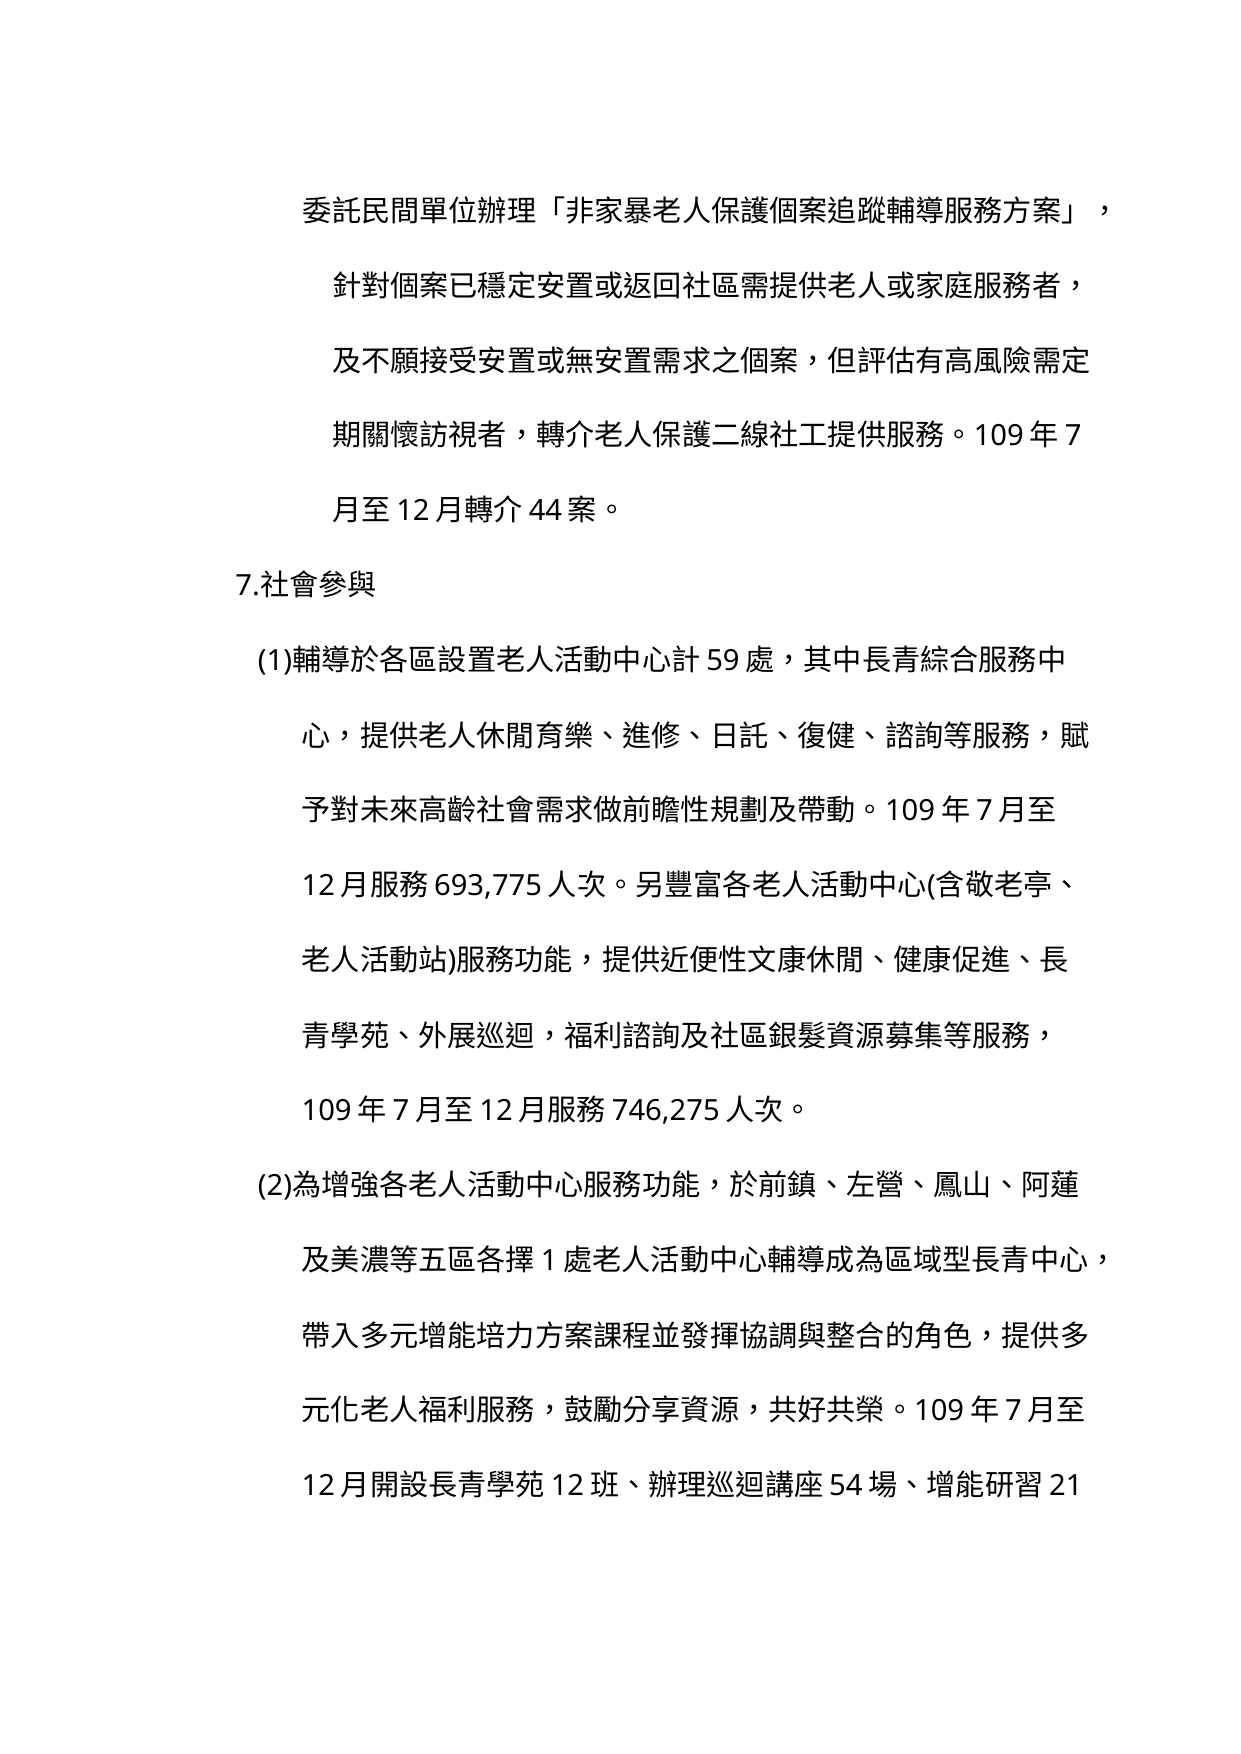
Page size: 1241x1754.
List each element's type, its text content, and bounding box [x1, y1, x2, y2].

text (1)輔導於各區設置老人活動中心計59處，其中長青綜合服務中心，提供老人休閒育樂、進修、日託、復健、諮詢等服務，賦予對未來高齡社會需求做前瞻性規劃及帶動。109年7月至12月服務693,775人次。另豐富各老人活動中心(含敬老亭、老人活動站)服務功能，提供近便性文康休閒、健康促進、長青學苑、外展巡迴，福利諮詢及社區銀髮資源募集等服務，109年7月至12月服務746,275人次。 [258, 614, 1092, 1139]
text 7.社會參與 [235, 539, 1092, 614]
text 委託民間單位辦理「非家暴老人保護個案追蹤輔導服務方案」，針對個案已穩定安置或返回社區需提供老人或家庭服務者，及不願接受安置或無安置需求之個案，但評估有高風險需定期關懷訪視者，轉介老人保護二線社工提供服務。109年7月至12月轉介44案。 [303, 164, 1092, 539]
text (2)為增強各老人活動中心服務功能，於前鎮、左營、鳳山、阿蓮及美濃等五區各擇1處老人活動中心輔導成為區域型長青中心，帶入多元增能培力方案課程並發揮協調與整合的角色，提供多元化老人福利服務，鼓勵分享資源，共好共榮。109年7月至12月開設長青學苑12班、辦理巡迴講座54場、增能研習21場、特色方案活動18場及資源連結133次，並辦理成果展共4場、1,106人次參與。 [258, 1139, 1092, 1514]
